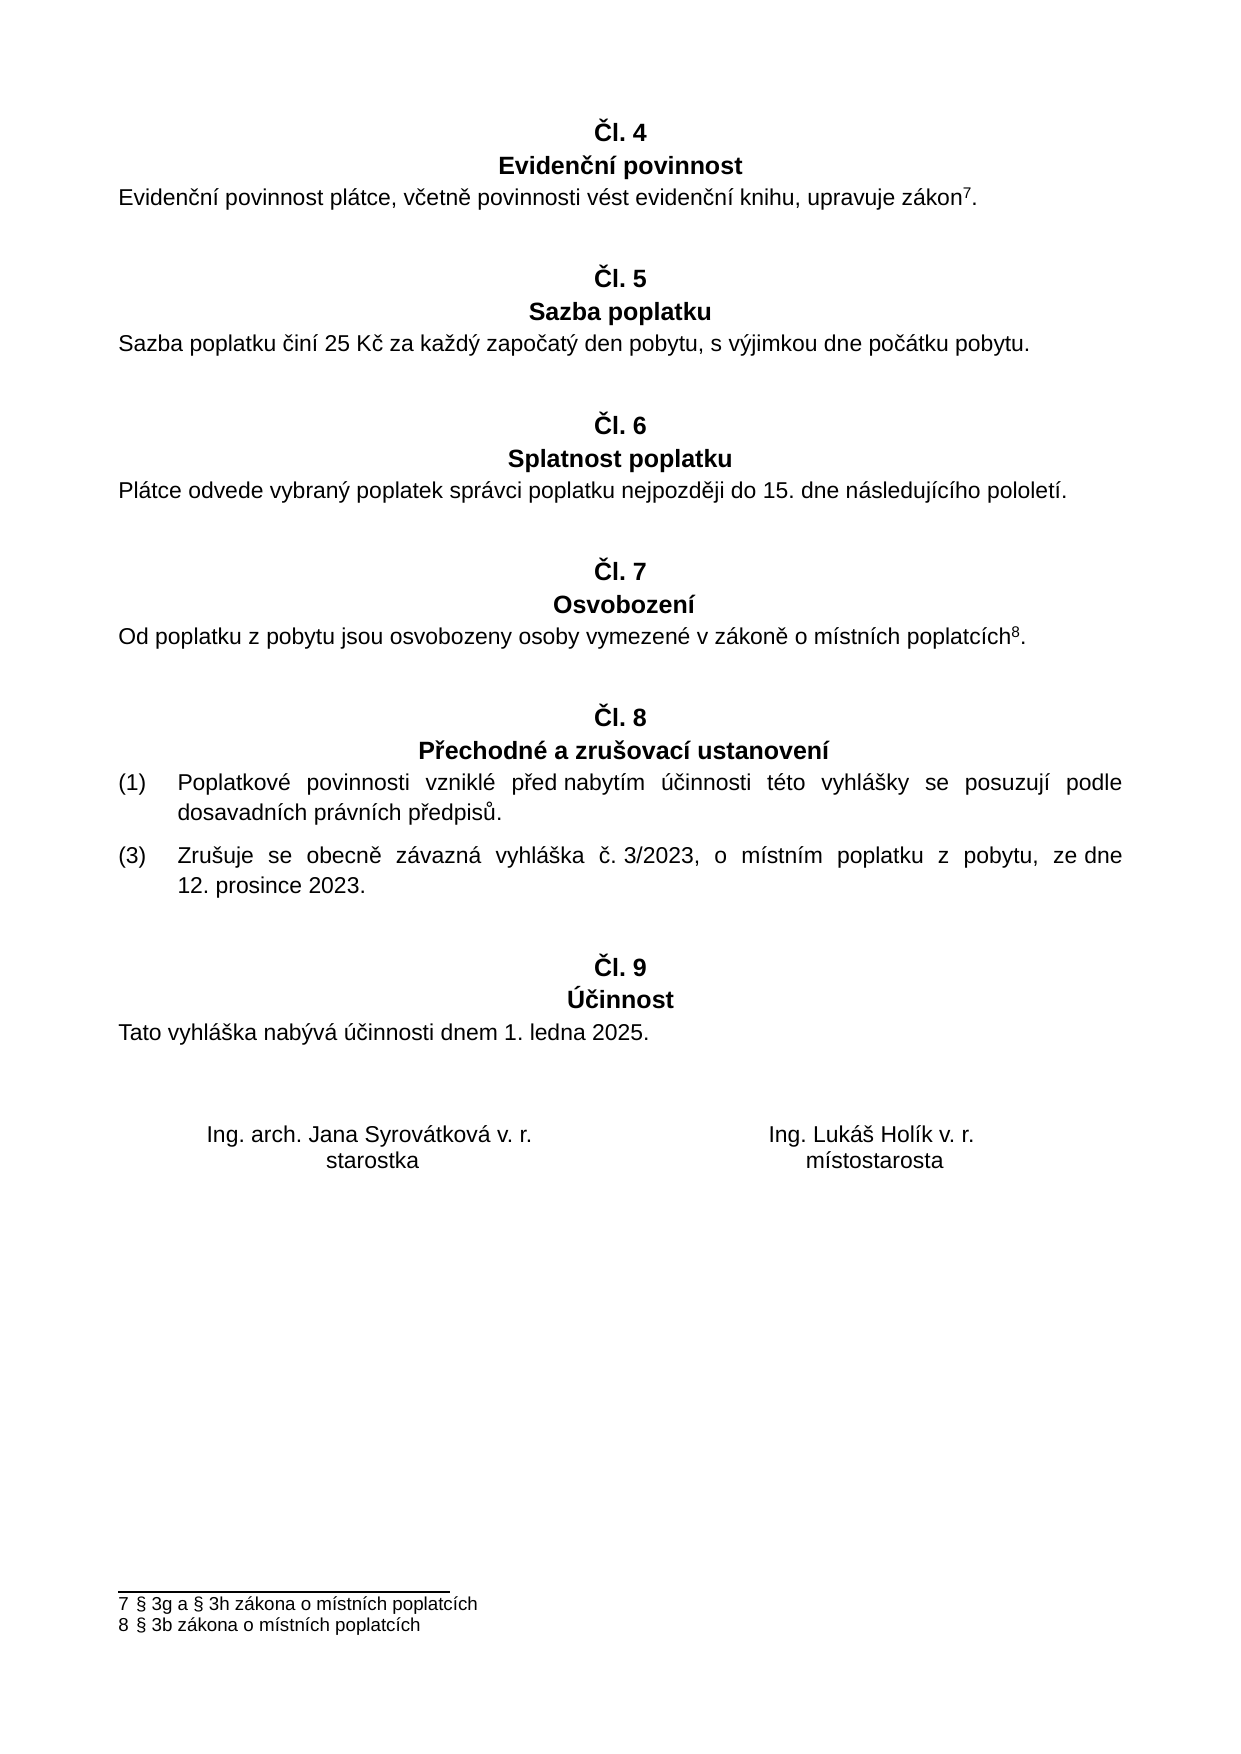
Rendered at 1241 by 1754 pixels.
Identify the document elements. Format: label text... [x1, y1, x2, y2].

subtitle Čl. 8 Přechodné a zrušovací ustanovení [118, 703, 1122, 765]
text Od poplatku z pobytu jsou osvobozeny osoby vymezené v zákoně o místních poplatcích. [118, 623, 1122, 649]
table_cell [620, 1179, 1122, 1297]
table_header Ing. Lukáš Holík v. r. místostarosta [620, 1061, 1122, 1179]
subtitle Čl. 6 Splatnost poplatku [118, 411, 1122, 472]
table_cell [118, 1179, 620, 1297]
text Plátce odvede vybraný poplatek správci poplatku nejpozději do 15. dne následujícího pololetí. [118, 477, 1122, 503]
subtitle Čl. 4 Evidenční povinnost [118, 118, 1122, 180]
list Zrušuje se obecně závazná vyhláška č. 3/2023, o místním poplatku z pobytu, ze dne 12. prosince 2023. [118, 842, 1122, 899]
table_header Ing. arch. Jana Syrovátková v. r. starostka [118, 1061, 620, 1179]
list Poplatkové povinnosti vzniklé před nabytím účinnosti této vyhlášky se posuzují podle dosavadních právních předpisů. [118, 769, 1122, 826]
subtitle Čl. 9 Účinnost [118, 952, 1122, 1014]
text § 3b zákona o místních poplatcích [118, 1614, 1122, 1635]
text Sazba poplatku činí 25 Kč za každý započatý den pobytu, s výjimkou dne počátku pobytu. [118, 330, 1122, 357]
text § 3g a § 3h zákona o místních poplatcích [118, 1592, 1122, 1614]
text Tato vyhláška nabývá účinnosti dnem 1. ledna 2025. [118, 1018, 1122, 1045]
subtitle Čl. 5 Sazba poplatku [118, 264, 1122, 326]
subtitle Čl. 7 Osvobození [118, 557, 1122, 619]
text Evidenční povinnost plátce, včetně povinnosti vést evidenční knihu, upravuje zákon. [118, 184, 1122, 211]
